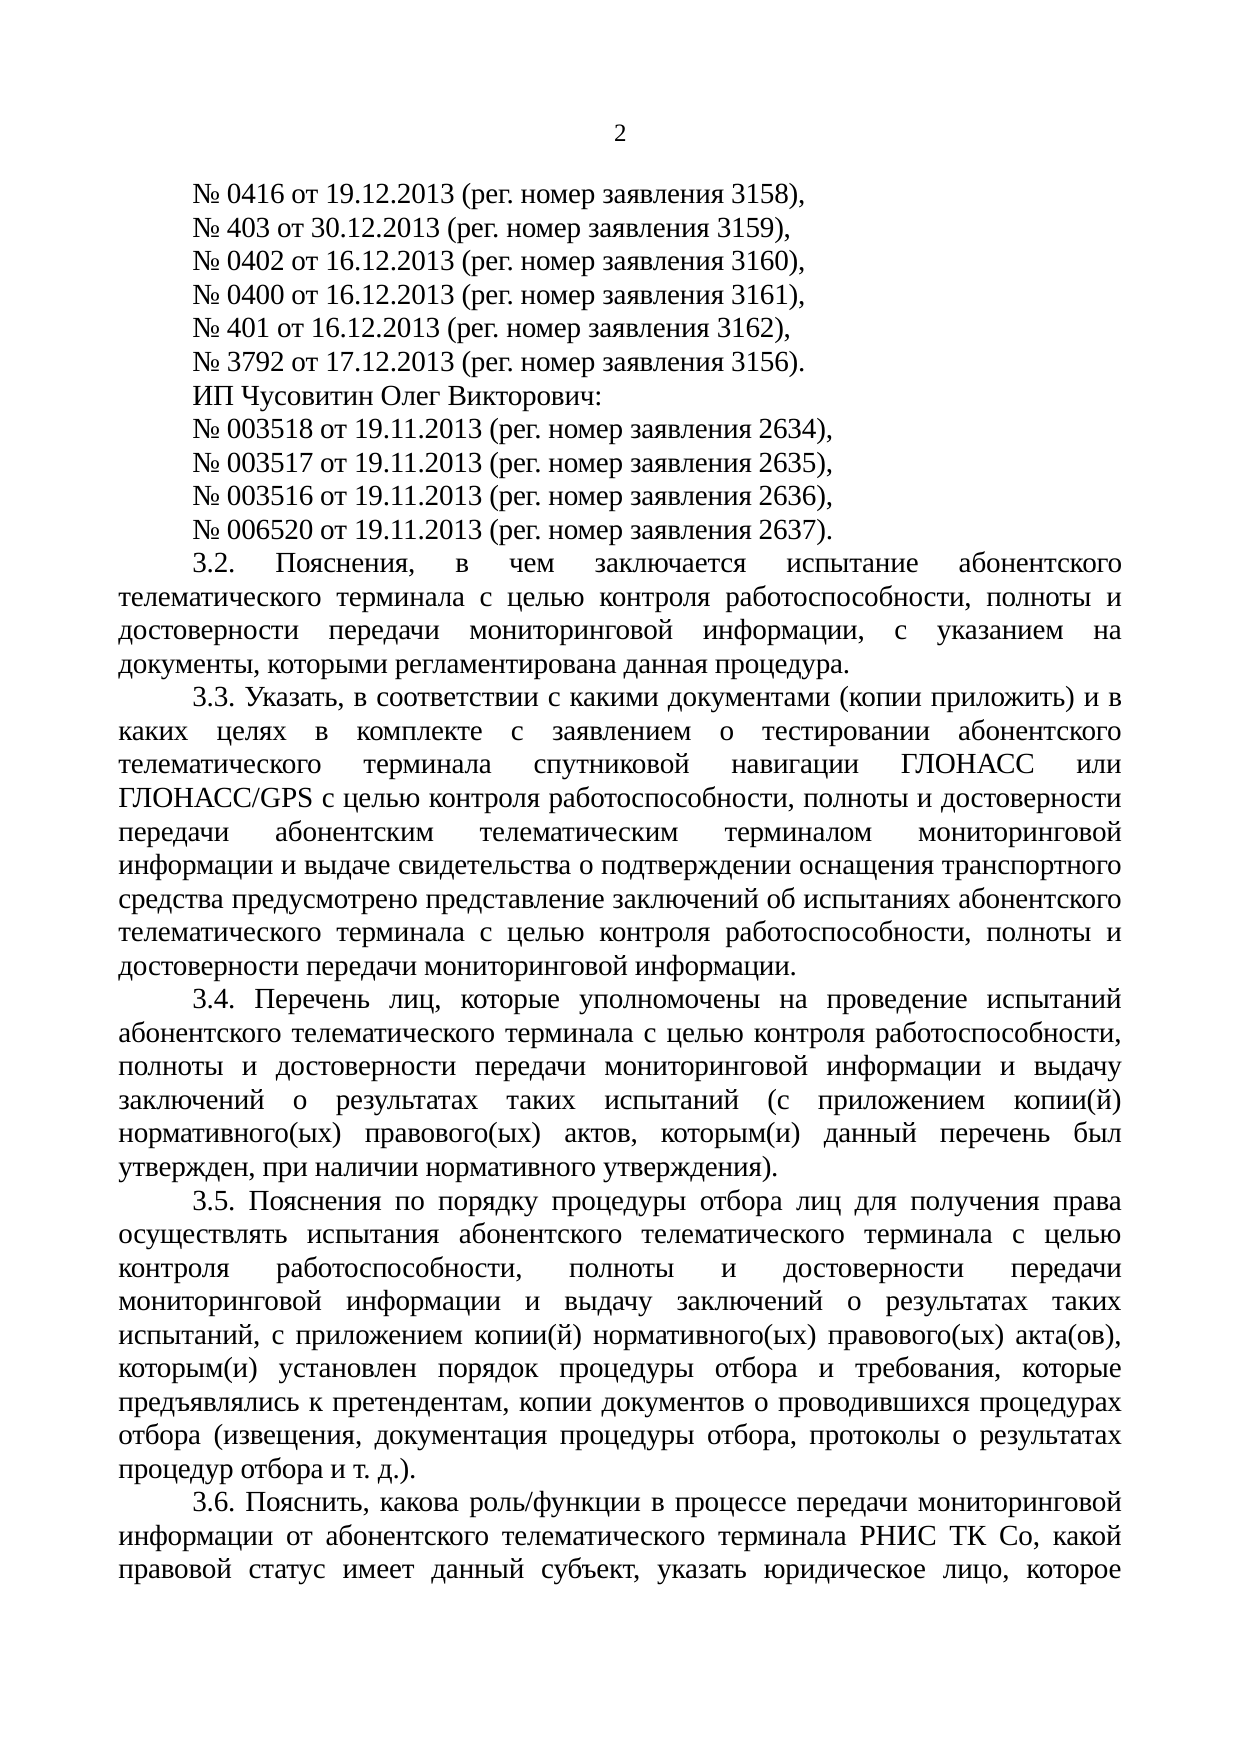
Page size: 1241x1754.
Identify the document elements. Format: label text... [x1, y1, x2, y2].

text № 003518 от 19.11.2013 (рег. номер заявления 2634), [118, 411, 1122, 445]
text № 403 от 30.12.2013 (рег. номер заявления 3159), [118, 210, 1122, 243]
text № 003516 от 19.11.2013 (рег. номер заявления 2636), [118, 478, 1122, 512]
text 3.2. Пояснения, в чем заключается испытание абонентского телематического терминала с целью контроля работоспособности, полноты и достоверности передачи мониторинговой информации, с указанием на документы, которыми регламентирована данная процедура. [118, 545, 1122, 679]
text № 0416 от 19.12.2013 (рег. номер заявления 3158), [118, 176, 1122, 210]
text № 401 от 16.12.2013 (рег. номер заявления 3162), [118, 311, 1122, 344]
text 3.5. Пояснения по порядку процедуры отбора лиц для получения права осуществлять испытания абонентского телематического терминала с целью контроля работоспособности, полноты и достоверности передачи мониторинговой информации и выдачу заключений о результатах таких испытаний, с приложением копии(й) нормативного(ых) правового(ых) акта(ов), которым(и) установлен порядок процедуры отбора и требования, которые предъявлялись к претендентам, копии документов о проводившихся процедурах отбора (извещения, документация процедуры отбора, протоколы о результатах процедур отбора и т. д.). [118, 1183, 1122, 1484]
text 3.3. Указать, в соответствии с какими документами (копии приложить) и в каких целях в комплекте с заявлением о тестировании абонентского телематического терминала спутниковой навигации ГЛОНАСС или ГЛОНАСС/GPS с целью контроля работоспособности, полноты и достоверности передачи абонентским телематическим терминалом мониторинговой информации и выдаче свидетельства о подтверждении оснащения транспортного средства предусмотрено представление заключений об испытаниях абонентского телематического терминала с целью контроля работоспособности, полноты и достоверности передачи мониторинговой информации. [118, 679, 1122, 981]
text № 3792 от 17.12.2013 (рег. номер заявления 3156). [118, 344, 1122, 378]
text № 006520 от 19.11.2013 (рег. номер заявления 2637). [118, 512, 1122, 545]
text 3.6. Пояснить, какова роль/функции в процессе передачи мониторинговой информации от абонентского телематического терминала РНИС ТК Со, какой правовой статус имеет данный субъект, указать юридическое лицо, которое [118, 1484, 1122, 1585]
text № 0402 от 16.12.2013 (рег. номер заявления 3160), [118, 243, 1122, 277]
text № 0400 от 16.12.2013 (рег. номер заявления 3161), [118, 277, 1122, 311]
text № 003517 от 19.11.2013 (рег. номер заявления 2635), [118, 445, 1122, 478]
text ИП Чусовитин Олег Викторович: [118, 378, 1122, 411]
text 3.4. Перечень лиц, которые уполномочены на проведение испытаний абонентского телематического терминала с целью контроля работоспособности, полноты и достоверности передачи мониторинговой информации и выдачу заключений о результатах таких испытаний (с приложением копии(й) нормативного(ых) правового(ых) актов, которым(и) данный перечень был утвержден, при наличии нормативного утверждения). [118, 981, 1122, 1183]
